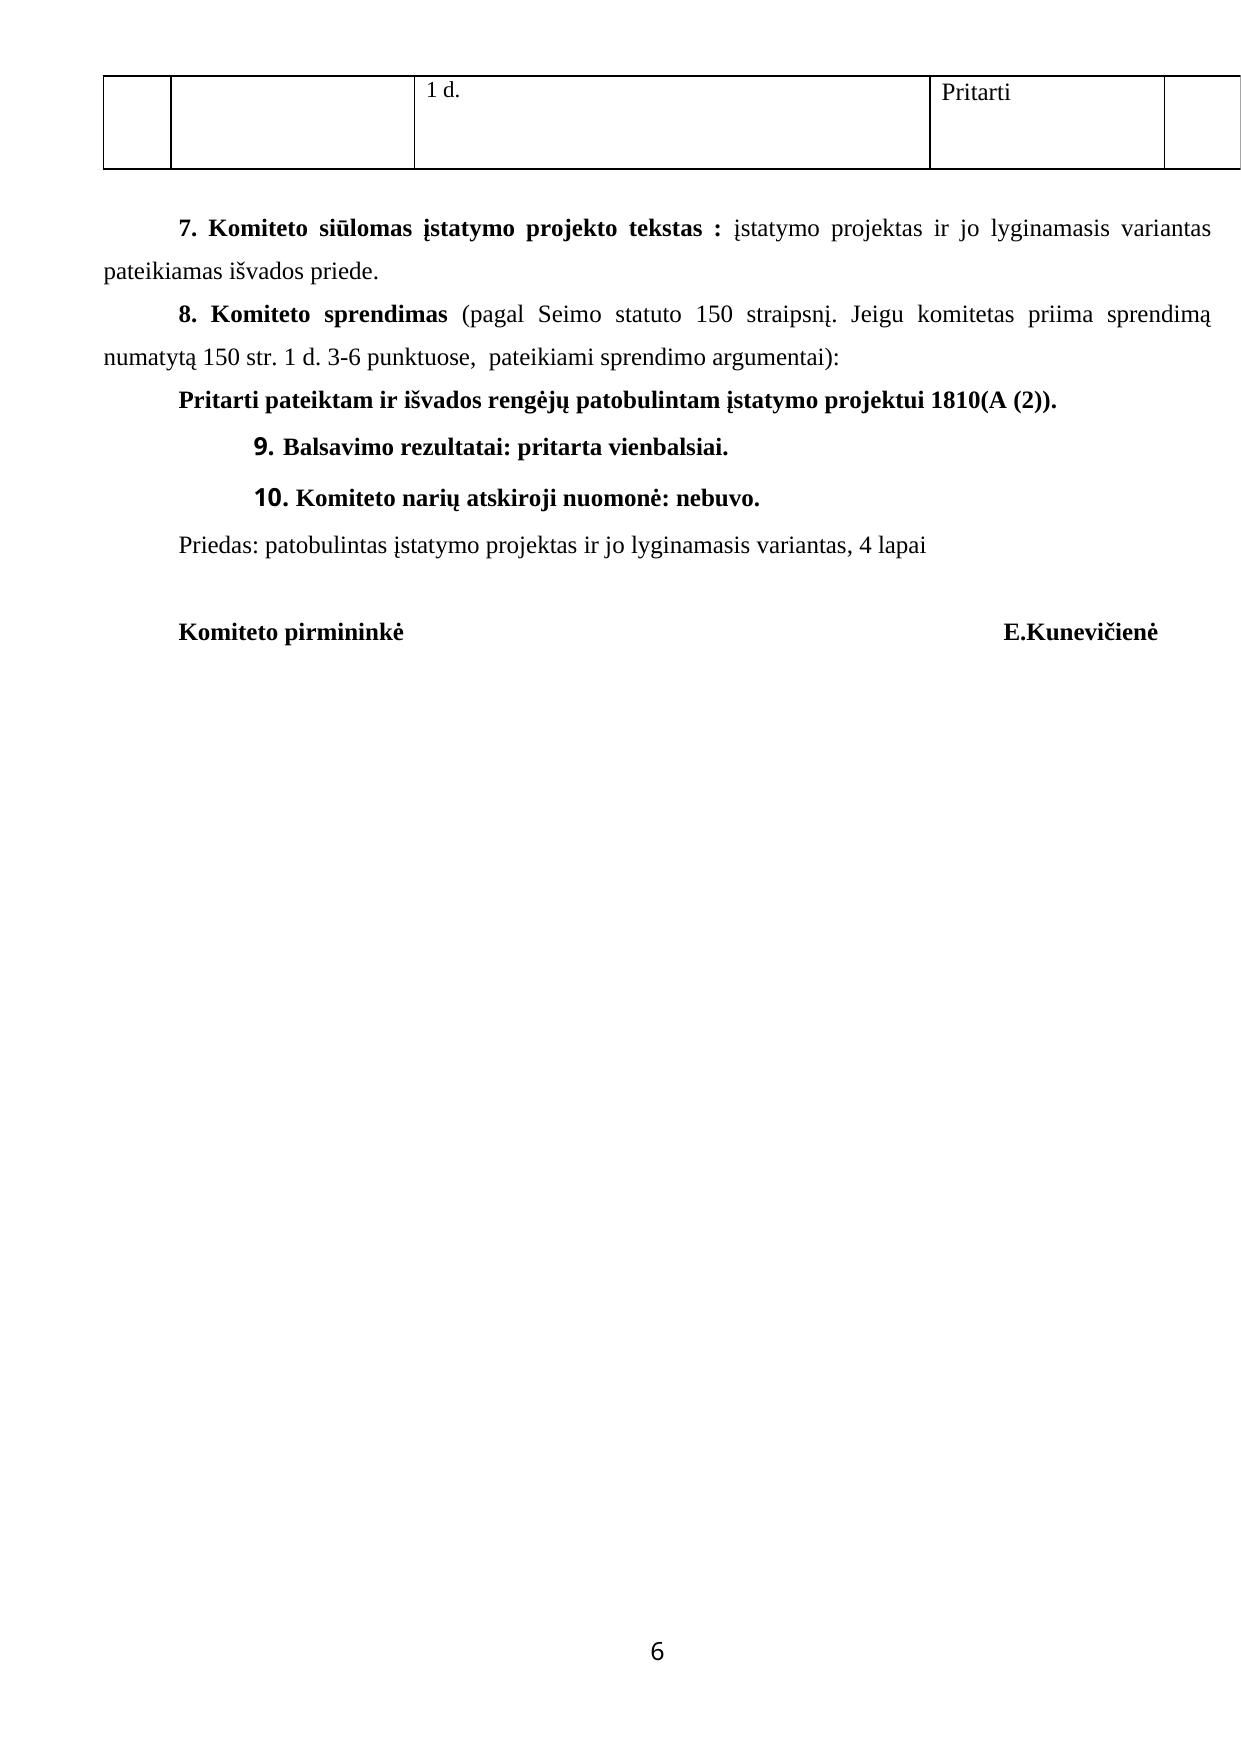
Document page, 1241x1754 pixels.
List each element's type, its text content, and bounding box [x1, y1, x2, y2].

list Komiteto narių atskiroji nuomonė: nebuvo. [178, 479, 1212, 513]
list Balsavimo rezultatai: pritarta vienbalsiai. [178, 428, 1212, 462]
text Komiteto pirmininkė E.Kunevičienė [103, 617, 1212, 645]
text 8. Komiteto sprendimas (pagal Seimo statuto 150 straipsnį. Jeigu komitetas priima sprendimą numatytą 150 str. 1 d. 3-6 punktuose, pateikiami sprendimo argumentai): [103, 299, 1212, 371]
table_cell Pritarti [931, 77, 1164, 168]
text Priedas: patobulintas įstatymo projektas ir jo lyginamasis variantas, 4 lapai [103, 530, 1212, 559]
table_cell 1 d. [415, 77, 929, 168]
text 7. Komiteto siūlomas įstatymo projekto tekstas : įstatymo projektas ir jo lyginamasis variantas pateikiamas išvados priede. [103, 213, 1212, 284]
table_cell [172, 77, 414, 168]
table_cell [1165, 77, 1240, 168]
table_cell [104, 77, 170, 168]
text Pritarti pateiktam ir išvados rengėjų patobulintam įstatymo projektui 1810(A (2)). [178, 385, 1212, 414]
